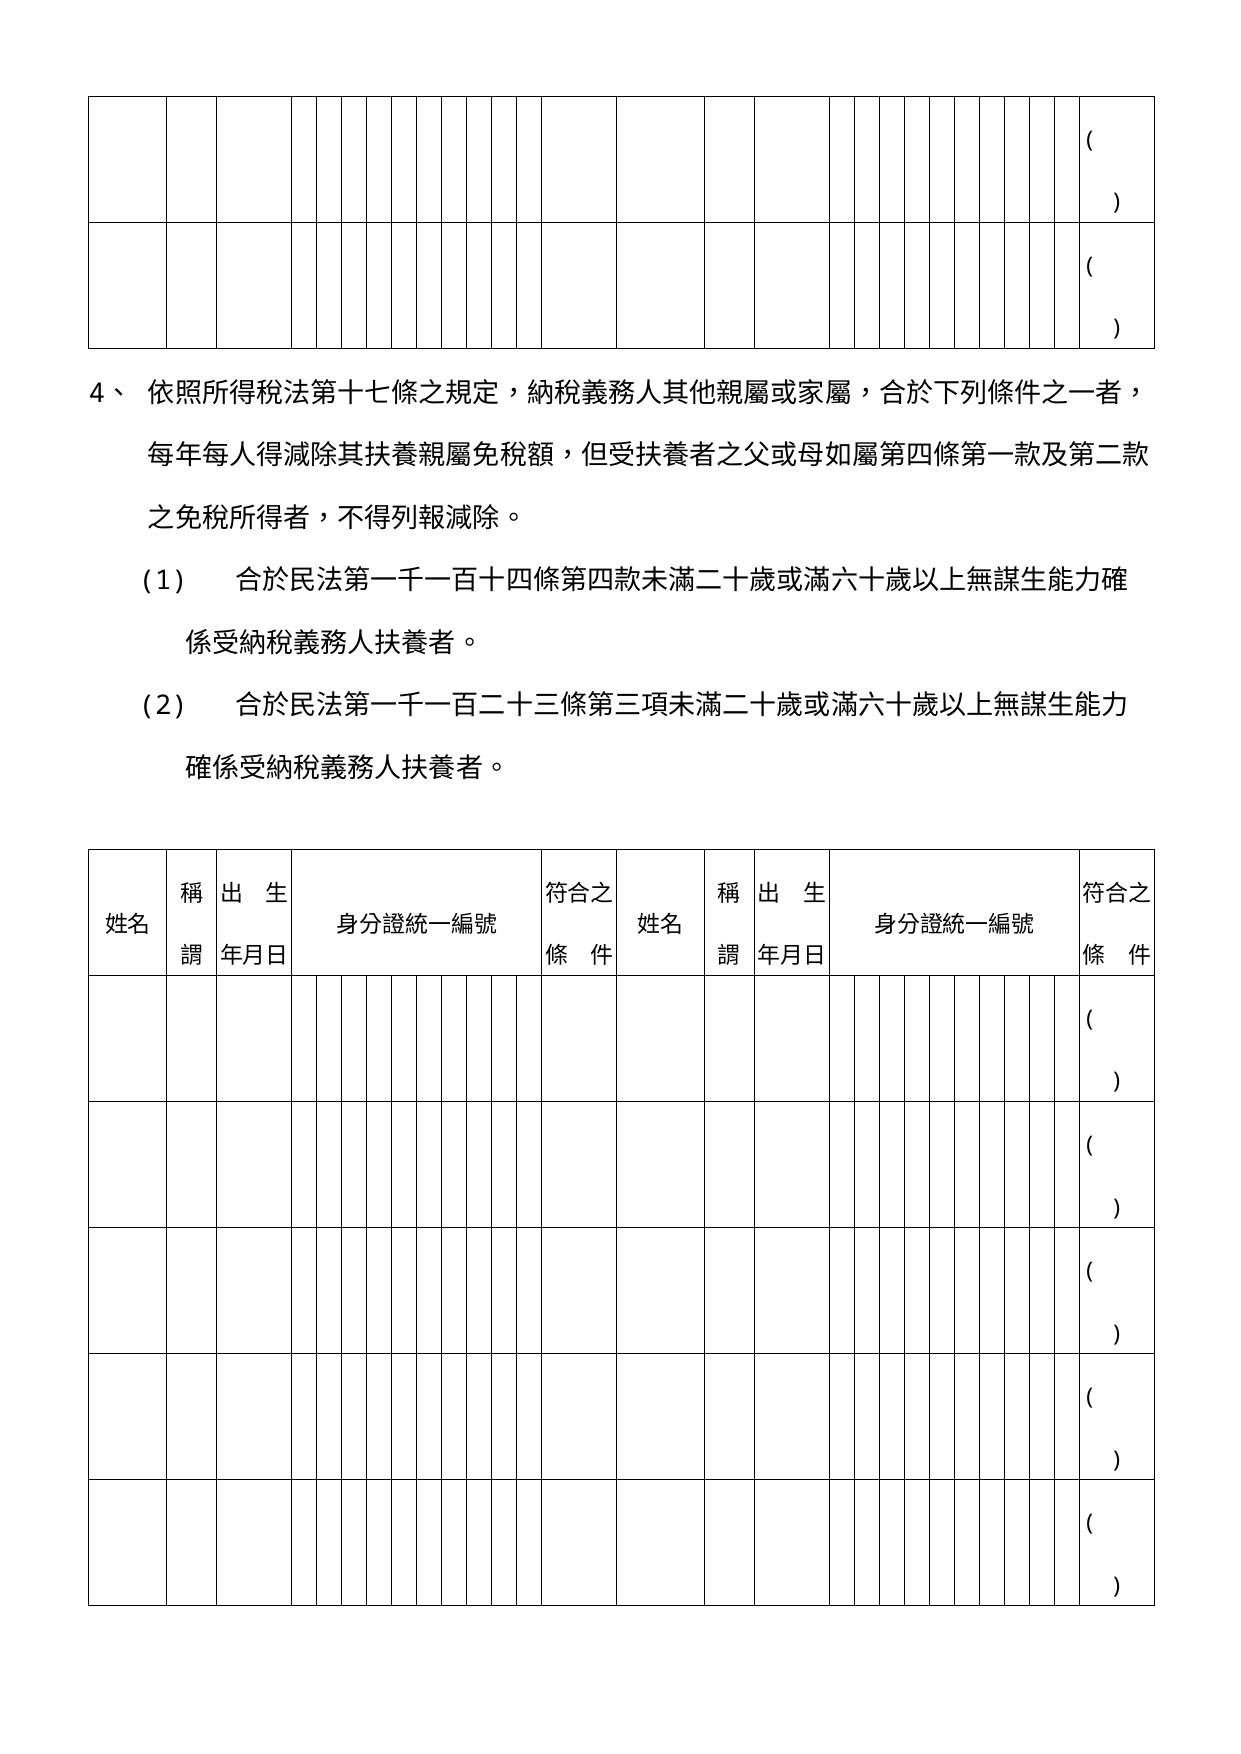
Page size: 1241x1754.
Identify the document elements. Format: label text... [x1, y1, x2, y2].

table_cell [367, 1480, 391, 1605]
table_cell [392, 1480, 416, 1605]
table_cell [317, 1480, 341, 1605]
table_cell [542, 1228, 616, 1353]
table_cell [517, 1228, 541, 1353]
table_cell [417, 1102, 441, 1227]
table_cell [705, 1480, 754, 1605]
table_cell [705, 223, 754, 348]
table_cell [492, 1480, 516, 1605]
table_cell [1055, 1228, 1079, 1353]
table_cell [1005, 1228, 1029, 1353]
table_cell [467, 223, 491, 348]
table_cell [292, 1480, 316, 1605]
table_cell [367, 1228, 391, 1353]
table_cell [442, 1102, 466, 1227]
table_cell [492, 1354, 516, 1479]
table_cell [317, 1228, 341, 1353]
table_cell [930, 1102, 954, 1227]
table_cell [167, 1480, 216, 1605]
table_cell [617, 97, 704, 222]
table_cell [980, 97, 1004, 222]
table_cell [89, 97, 166, 222]
table_cell [1005, 1354, 1029, 1479]
table_cell [392, 976, 416, 1101]
table_cell [89, 1480, 166, 1605]
table_cell [417, 976, 441, 1101]
table_cell [417, 1480, 441, 1605]
table_cell [367, 97, 391, 222]
table_cell [1055, 223, 1079, 348]
table_header 稱謂 [167, 850, 216, 975]
table_cell [342, 1228, 366, 1353]
table_cell [467, 1354, 491, 1479]
table_cell [1055, 976, 1079, 1101]
table_cell [467, 1228, 491, 1353]
table_cell [705, 1228, 754, 1353]
table_cell [442, 1228, 466, 1353]
table_cell [930, 1480, 954, 1605]
table_cell [830, 223, 854, 348]
table_cell [705, 1354, 754, 1479]
table_cell [217, 1354, 291, 1479]
table_cell [492, 97, 516, 222]
table_cell [955, 1228, 979, 1353]
table_cell [1030, 1228, 1054, 1353]
table_cell [905, 223, 929, 348]
table_cell ( ) [1080, 223, 1154, 348]
table_cell [342, 223, 366, 348]
table_cell [442, 97, 466, 222]
table_cell [617, 976, 704, 1101]
table_cell [755, 1480, 829, 1605]
table_cell [342, 1354, 366, 1479]
table_cell [905, 1354, 929, 1479]
table_cell [955, 1354, 979, 1479]
table_cell [830, 1102, 854, 1227]
table_header 出 生 年月日 [217, 850, 291, 975]
table_cell [167, 97, 216, 222]
table_cell [905, 97, 929, 222]
table_header 身分證統一編號 [830, 850, 1079, 975]
table_header 符合之條 件 [542, 850, 616, 975]
table_cell [880, 976, 904, 1101]
table_cell [492, 976, 516, 1101]
table_cell [955, 1102, 979, 1227]
table_cell [1055, 97, 1079, 222]
table_cell [855, 1228, 879, 1353]
table_cell [980, 1480, 1004, 1605]
list 合於民法第一千一百十四條第四款未滿二十歲或滿六十歲以上無謀生能力確係受納稅義務人扶養者。 [139, 536, 1152, 661]
table_cell [617, 1480, 704, 1605]
table_cell [955, 976, 979, 1101]
table_cell [930, 1354, 954, 1479]
table_cell [1030, 1354, 1054, 1479]
table_cell [1030, 97, 1054, 222]
table_cell [367, 1102, 391, 1227]
table_cell [955, 223, 979, 348]
table_cell [292, 1102, 316, 1227]
table_cell [755, 1354, 829, 1479]
table_cell [217, 223, 291, 348]
table_cell [317, 1102, 341, 1227]
table_cell [830, 1480, 854, 1605]
table_cell [217, 976, 291, 1101]
table_cell [1055, 1354, 1079, 1479]
table_cell [167, 1228, 216, 1353]
table_header 姓名 [617, 850, 704, 975]
table_cell [392, 223, 416, 348]
table_cell [89, 223, 166, 348]
table_cell [705, 97, 754, 222]
table_cell [1055, 1102, 1079, 1227]
table_cell [317, 976, 341, 1101]
table_cell [755, 223, 829, 348]
table_cell [930, 97, 954, 222]
table_cell [89, 1102, 166, 1227]
table_cell [89, 1354, 166, 1479]
table_cell [930, 1228, 954, 1353]
table_cell [542, 976, 616, 1101]
table_cell [980, 1228, 1004, 1353]
table_cell [980, 1354, 1004, 1479]
table_cell [517, 1102, 541, 1227]
table_cell [517, 1480, 541, 1605]
table_cell [1005, 1102, 1029, 1227]
table_cell [467, 97, 491, 222]
table_cell [542, 1102, 616, 1227]
table_cell [392, 1228, 416, 1353]
table_cell [955, 97, 979, 222]
table_cell [89, 1228, 166, 1353]
table_header 出 生 年月日 [755, 850, 829, 975]
table_cell [980, 976, 1004, 1101]
table_cell ( ) [1080, 1228, 1154, 1353]
table_cell [89, 976, 166, 1101]
table_cell [317, 97, 341, 222]
table_cell [467, 1480, 491, 1605]
table_cell [367, 976, 391, 1101]
table_cell [755, 97, 829, 222]
table_cell [855, 1354, 879, 1479]
table_cell [342, 97, 366, 222]
table_cell [367, 223, 391, 348]
table_cell [467, 1102, 491, 1227]
table_cell [1055, 1480, 1079, 1605]
table_cell ( ) [1080, 1102, 1154, 1227]
table_cell ( ) [1080, 976, 1154, 1101]
table_cell [617, 1102, 704, 1227]
table_cell [292, 97, 316, 222]
table_cell [467, 976, 491, 1101]
table_cell [167, 223, 216, 348]
table_cell [417, 1228, 441, 1353]
table_cell [930, 223, 954, 348]
table_cell [905, 976, 929, 1101]
list 合於民法第一千一百二十三條第三項未滿二十歲或滿六十歲以上無謀生能力確係受納稅義務人扶養者。 [139, 661, 1152, 786]
table_cell [517, 223, 541, 348]
table_cell [617, 223, 704, 348]
table_cell [980, 1102, 1004, 1227]
table_cell [880, 97, 904, 222]
table_cell ( ) [1080, 97, 1154, 222]
table_cell [980, 223, 1004, 348]
table_cell [217, 1228, 291, 1353]
table_cell [392, 1102, 416, 1227]
table_header 身分證統一編號 [292, 850, 541, 975]
table_cell [442, 223, 466, 348]
table_cell [880, 1480, 904, 1605]
table_cell [755, 1228, 829, 1353]
table_cell [517, 976, 541, 1101]
table_cell [167, 976, 216, 1101]
list 依照所得稅法第十七條之規定，納稅義務人其他親屬或家屬，合於下列條件之一者，每年每人得減除其扶養親屬免稅額，但受扶養者之父或母如屬第四條第一款及第二款之免稅所得者，不得列報減除。 [89, 349, 1152, 536]
table_cell [517, 97, 541, 222]
table_cell [292, 976, 316, 1101]
table_cell [292, 1354, 316, 1479]
table_cell [492, 1102, 516, 1227]
table_cell [855, 223, 879, 348]
table_cell [880, 1102, 904, 1227]
table_cell [542, 97, 616, 222]
table_cell [1030, 976, 1054, 1101]
table_cell [880, 1228, 904, 1353]
table_cell [1030, 1480, 1054, 1605]
table_cell [830, 976, 854, 1101]
table_cell [855, 976, 879, 1101]
table_cell [417, 223, 441, 348]
table_cell [1005, 976, 1029, 1101]
table_cell [492, 1228, 516, 1353]
table_cell [755, 1102, 829, 1227]
table_cell [492, 223, 516, 348]
table_cell [905, 1480, 929, 1605]
table_cell [217, 1102, 291, 1227]
table_cell [755, 976, 829, 1101]
table_cell [1005, 97, 1029, 222]
table_cell [292, 223, 316, 348]
table_cell [855, 1102, 879, 1227]
table_cell [442, 1354, 466, 1479]
table_cell ( ) [1080, 1354, 1154, 1479]
table_cell [705, 976, 754, 1101]
table_cell [705, 1102, 754, 1227]
table_cell [292, 1228, 316, 1353]
table_cell [830, 97, 854, 222]
table_cell [1030, 1102, 1054, 1227]
table_cell [317, 1354, 341, 1479]
table_header 姓名 [89, 850, 166, 975]
table_header 符合之條 件 [1080, 850, 1154, 975]
table_cell [830, 1228, 854, 1353]
table_cell [1005, 1480, 1029, 1605]
table_cell [392, 1354, 416, 1479]
table_cell [617, 1228, 704, 1353]
table_cell [342, 1480, 366, 1605]
table_cell [880, 1354, 904, 1479]
table_cell [417, 1354, 441, 1479]
table_cell [542, 223, 616, 348]
table_cell [905, 1102, 929, 1227]
table_cell [417, 97, 441, 222]
table_cell [367, 1354, 391, 1479]
table_cell [317, 223, 341, 348]
table_cell [542, 1354, 616, 1479]
table_cell [880, 223, 904, 348]
table_header 稱謂 [705, 850, 754, 975]
table_cell [542, 1480, 616, 1605]
table_cell [392, 97, 416, 222]
table_cell [342, 1102, 366, 1227]
table_cell ( ) [1080, 1480, 1154, 1605]
table_cell [442, 1480, 466, 1605]
table_cell [167, 1354, 216, 1479]
table_cell [955, 1480, 979, 1605]
table_cell [617, 1354, 704, 1479]
table_cell [442, 976, 466, 1101]
table_cell [517, 1354, 541, 1479]
table_cell [342, 976, 366, 1101]
table_cell [217, 1480, 291, 1605]
table_cell [167, 1102, 216, 1227]
table_cell [1030, 223, 1054, 348]
table_cell [217, 97, 291, 222]
table_cell [1005, 223, 1029, 348]
table_cell [930, 976, 954, 1101]
table_cell [830, 1354, 854, 1479]
table_cell [855, 97, 879, 222]
table_cell [905, 1228, 929, 1353]
table_cell [855, 1480, 879, 1605]
